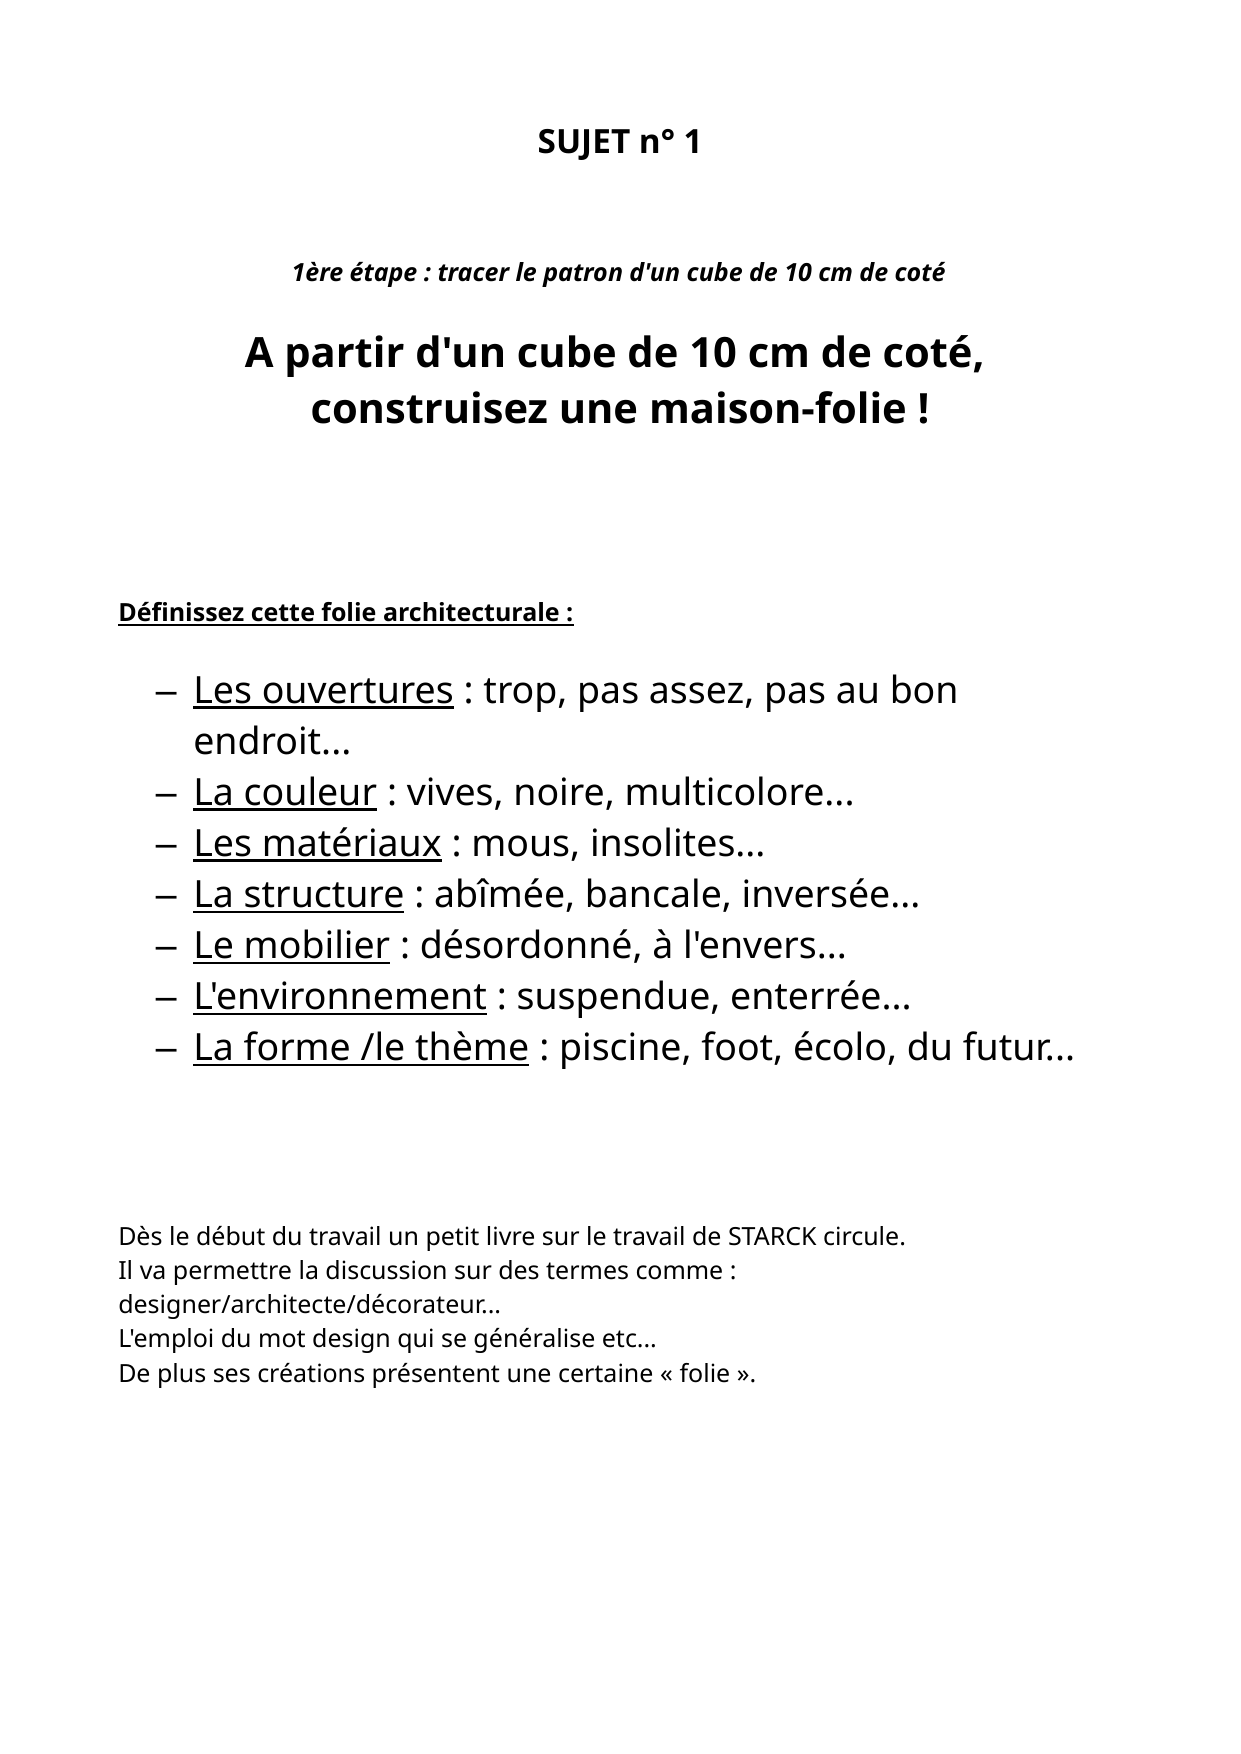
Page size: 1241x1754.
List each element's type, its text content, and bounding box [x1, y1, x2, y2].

list La couleur : vives, noire, multicolore... [156, 765, 1122, 816]
list La structure : abîmée, bancale, inversée... [156, 867, 1122, 918]
text A partir d'un cube de 10 cm de coté, [118, 322, 1122, 379]
list Les matériaux : mous, insolites... [156, 816, 1122, 867]
text SUJET n° 1 [118, 118, 1122, 163]
text construisez une maison-folie ! [118, 379, 1122, 436]
list La forme /le thème : piscine, foot, écolo, du futur... [156, 1020, 1122, 1071]
list Le mobilier : désordonné, à l'envers... [156, 918, 1122, 969]
text De plus ses créations présentent une certaine « folie ». [118, 1355, 1122, 1389]
text Il va permettre la discussion sur des termes comme : designer/architecte/décorateur... [118, 1253, 1122, 1321]
list L'environnement : suspendue, enterrée... [156, 969, 1122, 1020]
list Les ouvertures : trop, pas assez, pas au bon endroit... [156, 663, 1122, 765]
text 1ère étape : tracer le patron d'un cube de 10 cm de coté [118, 254, 1122, 288]
text L'emploi du mot design qui se généralise etc... [118, 1321, 1122, 1355]
text Dès le début du travail un petit livre sur le travail de STARCK circule. [118, 1219, 1122, 1253]
text Définissez cette folie architecturale : [118, 595, 1122, 629]
